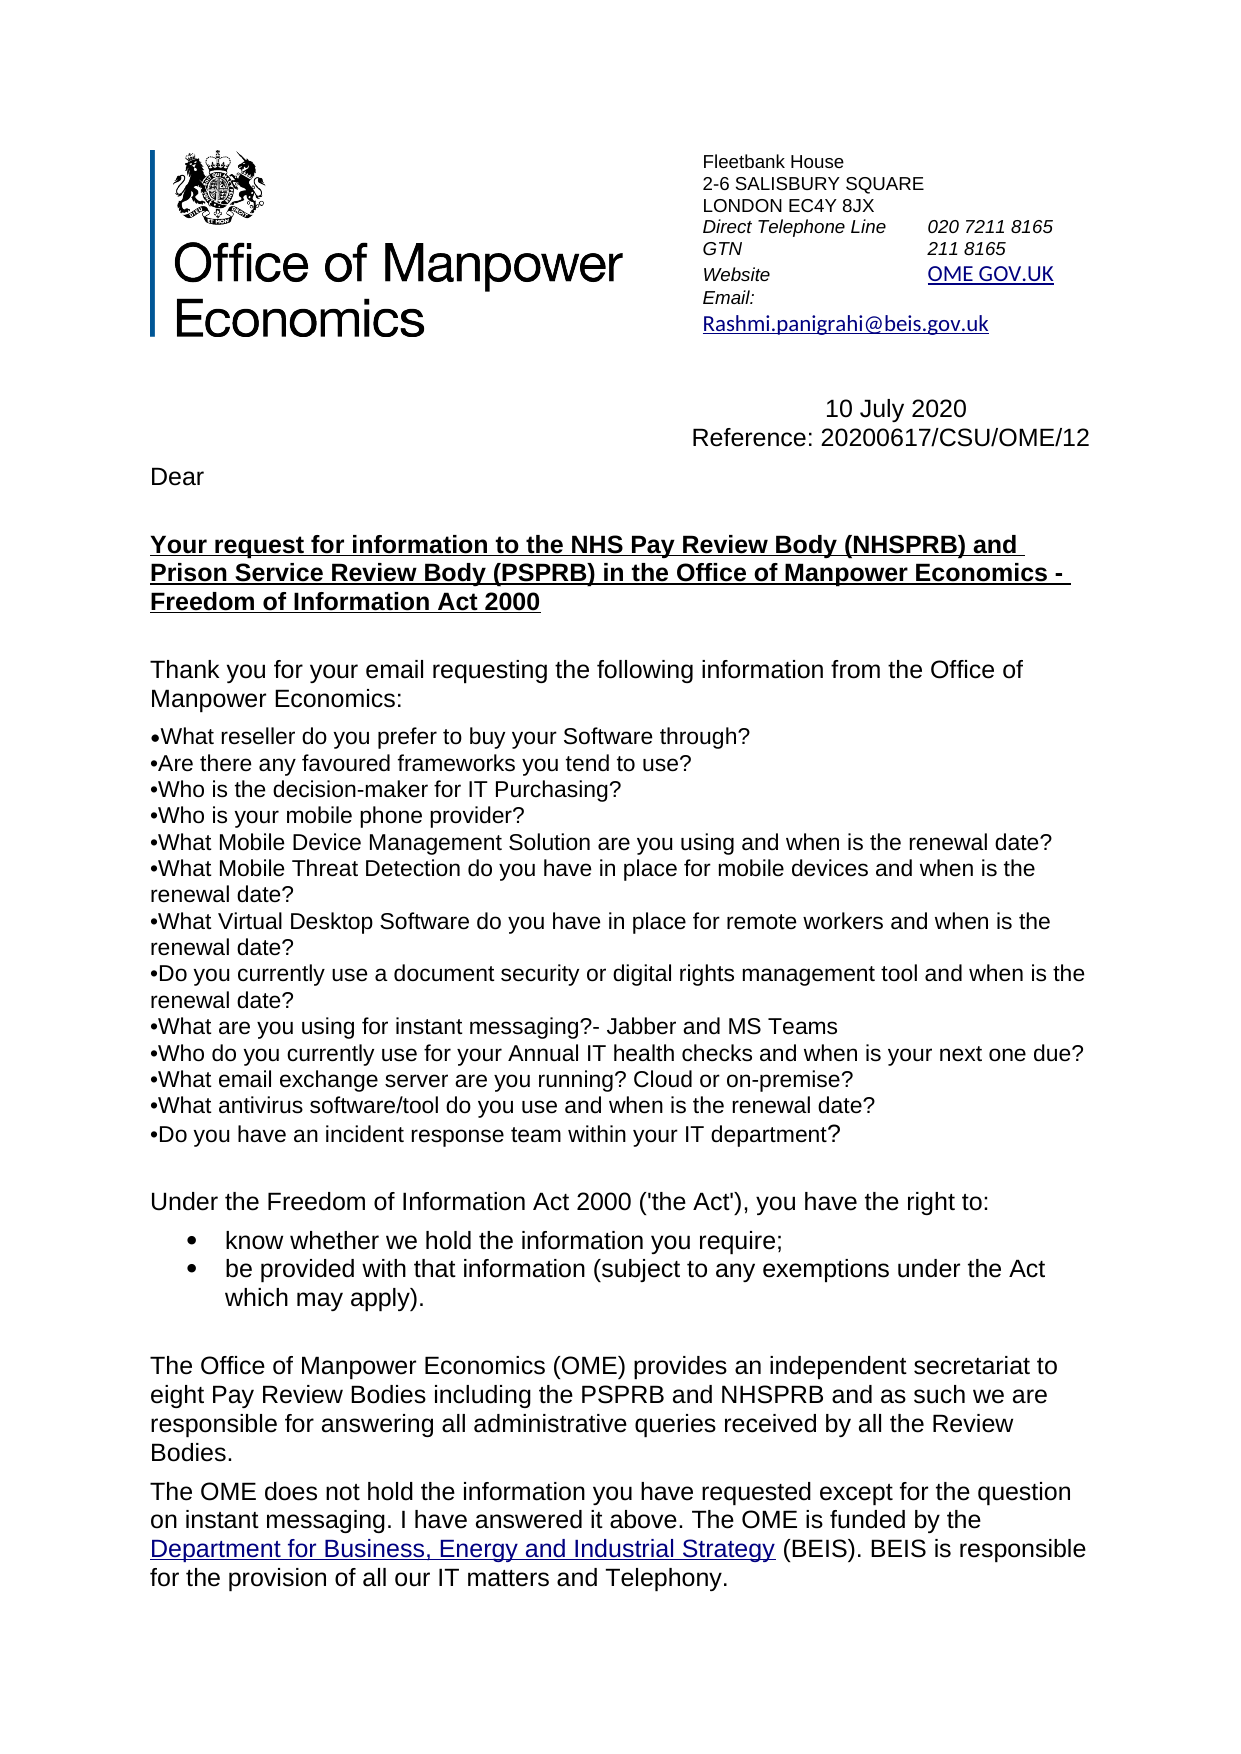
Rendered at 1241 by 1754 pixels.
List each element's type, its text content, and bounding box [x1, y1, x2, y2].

text •What reseller do you prefer to buy your Software through? [150, 723, 1090, 749]
text 10 July 2020 [150, 394, 1090, 422]
text Email: Rashmi.panigrahi@beis.gov.uk [702, 287, 1201, 337]
text •What antivirus software/tool do you use and when is the renewal date? [150, 1092, 1090, 1118]
text •Who is the decision-maker for IT Purchasing? [150, 776, 1090, 802]
text •Do you have an incident response team within your IT department? [150, 1118, 1090, 1147]
text The OME does not hold the information you have requested except for the question on instant messaging. I have answered it above. The OME is funded by the Department for Business, Energy and Industrial Strategy (BEIS). BEIS is responsible for the provision of all our IT matters and Telephony. [150, 1477, 1090, 1592]
text Under the Freedom of Information Act 2000 ('the Act'), you have the right to: [150, 1186, 1090, 1215]
text Thank you for your email requesting the following information from the Office of Manpower Economics: [150, 655, 1090, 712]
text LONDON EC4Y 8JX [702, 194, 1201, 216]
text •Who is your mobile phone provider? [150, 802, 1090, 829]
text •Are there any favoured frameworks you tend to use? [150, 749, 1090, 776]
text •Who do you currently use for your Annual IT health checks and when is your next one due? [150, 1039, 1090, 1066]
text •What Mobile Device Management Solution are you using and when is the renewal date? [150, 829, 1090, 855]
text Your request for information to the NHS Pay Review Body (NHSPRB) and Prison Service Review Body (PSPRB) in the Office of Manpower Economics - Freedom of Information Act 2000 [150, 529, 1090, 616]
text •What are you using for instant messaging?- Jabber and MS Teams [150, 1013, 1090, 1039]
text GTN 211 8165 [702, 237, 1201, 259]
text Fleetbank House [702, 151, 1201, 173]
subtitle Direct Telephone Line 020 7211 8165 [702, 216, 1201, 237]
text Website OME GOV.UK [702, 259, 1201, 287]
text •Do you currently use a document security or digital rights management tool and when is the renewal date? [150, 960, 1090, 1013]
text The Office of Manpower Economics (OME) provides an independent secretariat to eight Pay Review Bodies including the PSPRB and NHSPRB and as such we are responsible for answering all administrative queries received by all the Review Bodies. [150, 1351, 1090, 1466]
text •What email exchange server are you running? Cloud or on-premise? [150, 1066, 1090, 1092]
text •What Mobile Threat Detection do you have in place for mobile devices and when is the renewal date? [150, 855, 1090, 908]
text Reference: 20200617/CSU/OME/12 [150, 422, 1090, 451]
text •What Virtual Desktop Software do you have in place for remote workers and when is the renewal date? [150, 908, 1090, 960]
list be provided with that information (subject to any exemptions under the Act which may apply). [187, 1254, 1090, 1312]
list know whether we hold the information you require; [187, 1226, 1090, 1254]
text Dear [150, 462, 1090, 490]
text 2-6 SALISBURY SQUARE [702, 173, 1201, 194]
